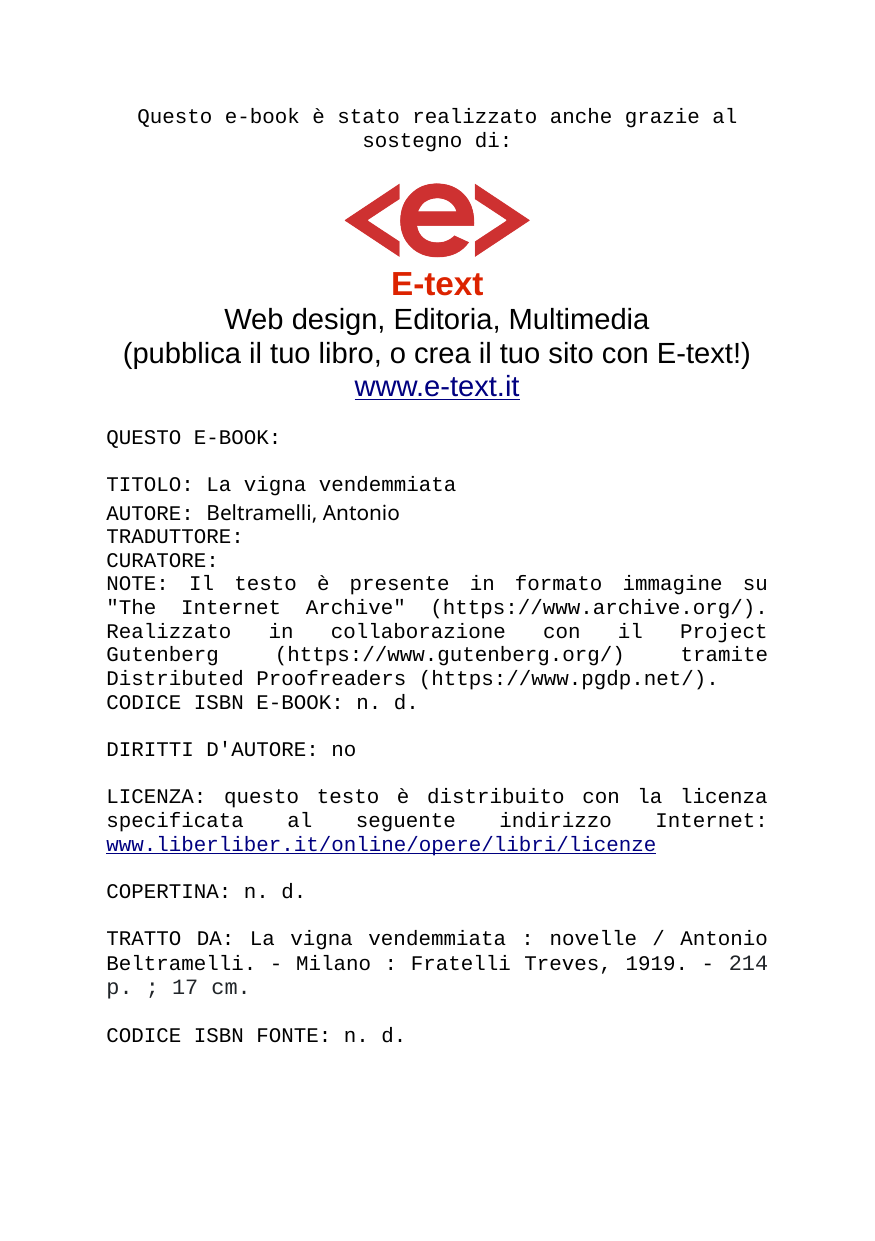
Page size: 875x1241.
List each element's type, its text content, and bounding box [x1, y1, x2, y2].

text TRADUTTORE: [106, 526, 768, 550]
text AUTORE: Beltramelli, Antonio [106, 498, 768, 526]
text QUESTO E-BOOK: [106, 427, 768, 450]
text TITOLO: La vigna vendemmiata [106, 474, 768, 498]
text COPERTINA: n. d. [106, 881, 768, 904]
text NOTE: Il testo è presente in formato immagine su "The Internet Archive" (https://www.archive.org/). Realizzato in collaborazione con il Project Gutenberg (https://www.gutenberg.org/) tramite Distributed Proofreaders (https://www.pgdp.net/). [106, 573, 768, 692]
text CURATORE: [106, 550, 768, 573]
text E-text [106, 264, 768, 302]
text www.e-text.it [106, 369, 768, 403]
text LICENZA: questo testo è distribuito con la licenza specificata al seguente indirizzo Internet: www.liberliber.it/online/opere/libri/licenze [106, 786, 768, 857]
text CODICE ISBN E-BOOK: n. d. [106, 692, 768, 715]
picture [343, 183, 531, 258]
text CODICE ISBN FONTE: n. d. [106, 1025, 768, 1049]
text Web design, Editoria, Multimedia [106, 302, 768, 336]
text Questo e-book è stato realizzato anche grazie al sostegno di: [106, 106, 768, 153]
text (pubblica il tuo libro, o crea il tuo sito con E-text!) [106, 336, 768, 369]
text DIRITTI D'AUTORE: no [106, 739, 768, 763]
text TRATTO DA: La vigna vendemmiata : novelle / Antonio Beltramelli. - Milano : Fratelli Treves, 1919. - 214 p. ; 17 cm. [106, 928, 768, 1001]
